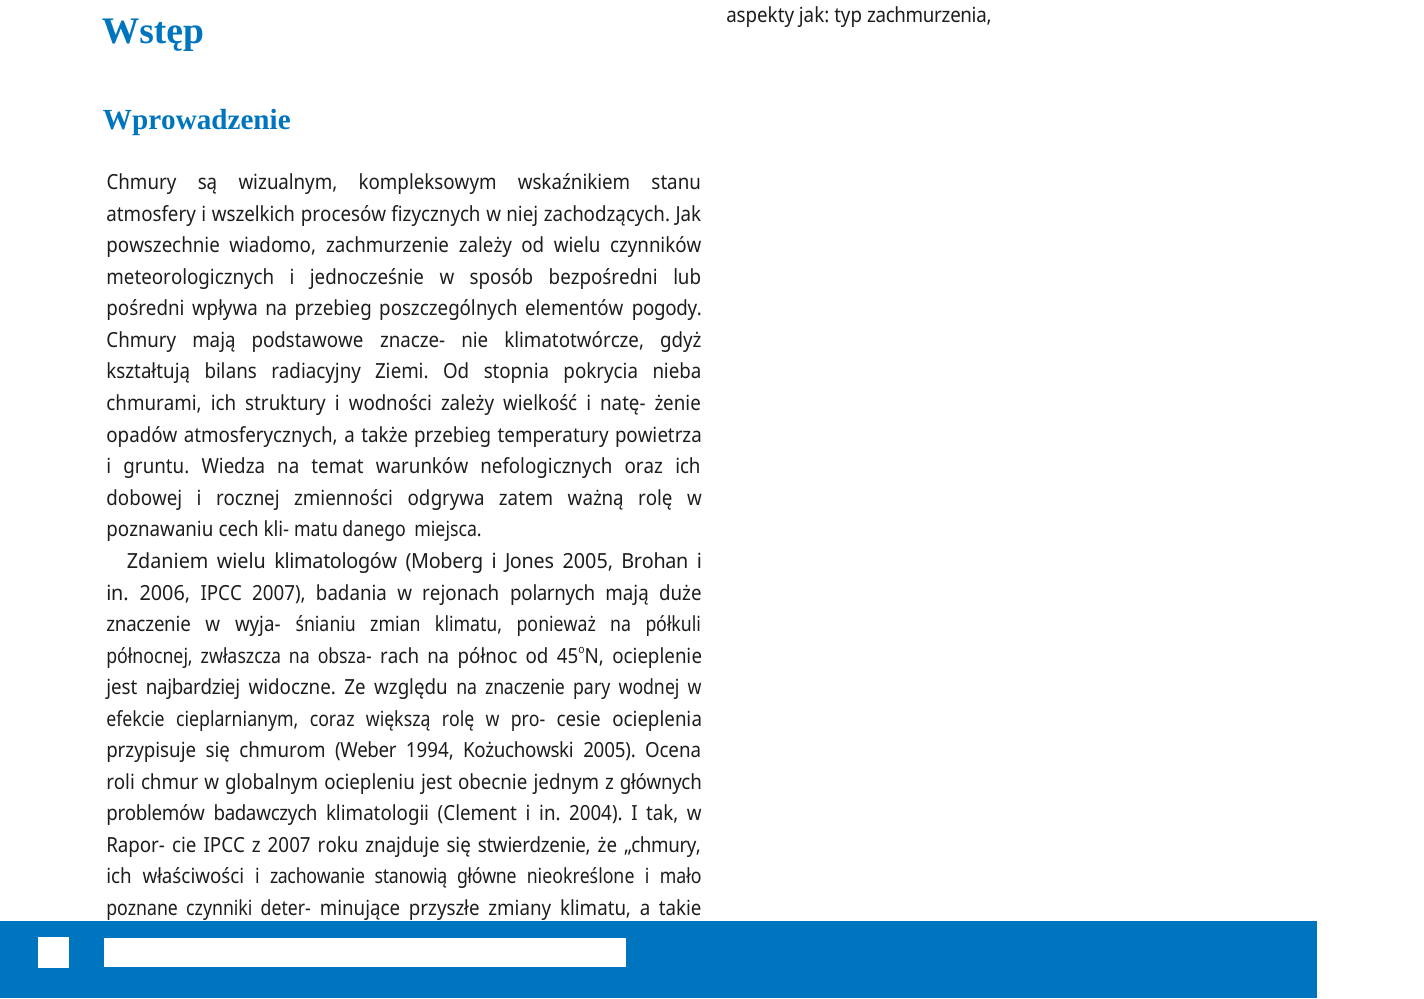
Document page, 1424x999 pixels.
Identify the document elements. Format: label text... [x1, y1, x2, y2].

subtitle Wstęp [102, 8, 702, 51]
text Zdaniem wielu klimatologów (Moberg i Jones 2005, Brohan i in. 2006, IPCC 2007), badania w rejonach polarnych mają duże znaczenie w wyja- śnianiu zmian klimatu, ponieważ na półkuli północnej, zwłaszcza na obsza- rach na północ od 45oN, ocieplenie jest najbardziej widoczne. Ze względu na znaczenie pary wodnej w efekcie cieplarnianym, coraz większą rolę w pro- cesie ocieplenia przypisuje się chmurom (Weber 1994, Kożuchowski 2005). Ocena roli chmur w globalnym ociepleniu jest obecnie jednym z głównych problemów badawczych klimatologii (Clement i in. 2004). I tak, w Rapor- cie IPCC z 2007 roku znajduje się stwierdzenie, że „chmury, ich właściwości i zachowanie stanowią główne nieokreślone i mało poznane czynniki deter- minujące przyszłe zmiany klimatu, a takie [106, 546, 702, 921]
text Chmury są wizualnym, kompleksowym wskaźnikiem stanu atmosfery i wszelkich procesów fizycznych w niej zachodzących. Jak powszechnie wiadomo, zachmurzenie zależy od wielu czynników meteorologicznych i jednocześnie w sposób bezpośredni lub pośredni wpływa na przebieg poszczególnych elementów pogody. Chmury mają podstawowe znacze- nie klimatotwórcze, gdyż kształtują bilans radiacyjny Ziemi. Od stopnia pokrycia nieba chmurami, ich struktury i wodności zależy wielkość i natę- żenie opadów atmosferycznych, a także przebieg temperatury powietrza i gruntu. Wiedza na temat warunków nefologicznych oraz ich dobowej i rocznej zmienności odgrywa zatem ważną rolę w poznawaniu cech kli- matu danego miejsca. [106, 167, 702, 543]
subtitle Wprowadzenie [103, 102, 702, 136]
text aspekty jak: typ zachmurzenia, [726, 0, 1424, 28]
